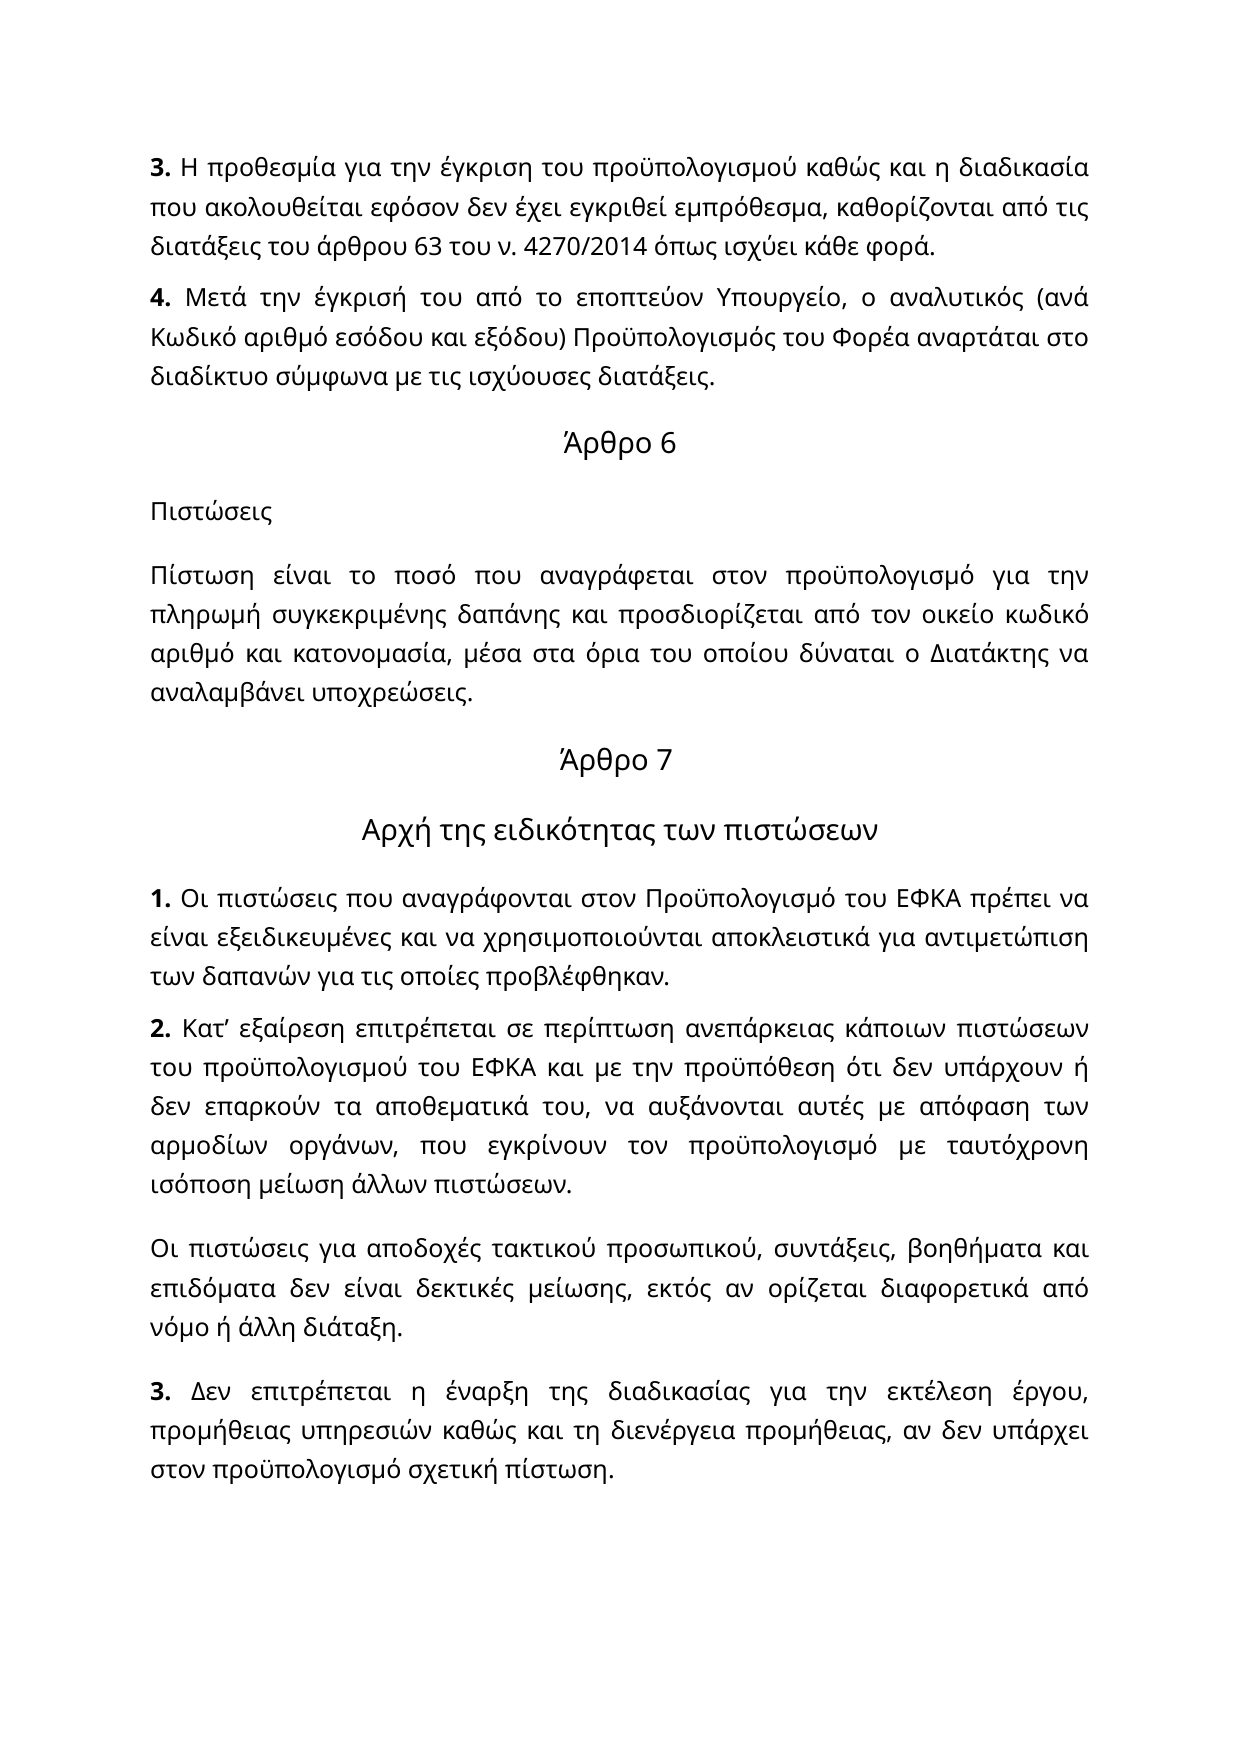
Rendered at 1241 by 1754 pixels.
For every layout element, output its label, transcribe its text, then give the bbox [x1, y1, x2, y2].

text 3. Η προθεσμία για την έγκριση του προϋπολογισμού καθώς και η διαδικασία που ακολουθείται εφόσον δεν έχει εγκριθεί εμπρόθεσμα, καθορίζονται από τις διατάξεις του άρθρου 63 του ν. 4270/2014 όπως ισχύει κάθε φορά. [150, 150, 1090, 262]
text Πίστωση είναι το ποσό που αναγράφεται στον προϋπολογισμό για την πληρωμή συγκεκριμένης δαπάνης και προσδιορίζεται από τον οικείο κωδικό αριθμό και κατονομασία, μέσα στα όρια του οποίου δύναται ο Διατάκτης να αναλαμβάνει υποχρεώσεις. [150, 557, 1090, 709]
subtitle Άρθρο 6 [150, 422, 1090, 462]
subtitle Αρχή της ειδικότητας των πιστώσεων [150, 809, 1090, 849]
text 1. Οι πιστώσεις που αναγράφονται στον Προϋπολογισμό του ΕΦΚΑ πρέπει να είναι εξειδικευμένες και να χρησιμοποιούνται αποκλειστικά για αντιμετώπιση των δαπανών για τις οποίες προβλέφθηκαν. [150, 880, 1090, 993]
text 4. Μετά την έγκρισή του από το εποπτεύον Υπουργείο, ο αναλυτικός (ανά Κωδικό αριθμό εσόδου και εξόδου) Προϋπολογισμός του Φορέα αναρτάται στο διαδίκτυο σύμφωνα με τις ισχύουσες διατάξεις. [150, 280, 1090, 392]
text Οι πιστώσεις για αποδοχές τακτικού προσωπικού, συντάξεις, βοηθήματα και επιδόματα δεν είναι δεκτικές μείωσης, εκτός αν ορίζεται διαφορετικά από νόμο ή άλλη διάταξη. [150, 1231, 1090, 1343]
text 3. Δεν επιτρέπεται η έναρξη της διαδικασίας για την εκτέλεση έργου, προμήθειας υπηρεσιών καθώς και τη διενέργεια προμήθειας, αν δεν υπάρχει στον προϋπολογισμό σχετική πίστωση. [150, 1373, 1090, 1486]
subtitle Άρθρο 7 [150, 739, 1090, 779]
text 2. Κατ’ εξαίρεση επιτρέπεται σε περίπτωση ανεπάρκειας κάποιων πιστώσεων του προϋπολογισμού του ΕΦΚΑ και με την προϋπόθεση ότι δεν υπάρχουν ή δεν επαρκούν τα αποθεματικά του, να αυξάνονται αυτές με απόφαση των αρμοδίων οργάνων, που εγκρίνουν τον προϋπολογισμό με ταυτόχρονη ισόποση μείωση άλλων πιστώσεων. [150, 1010, 1090, 1201]
text Πιστώσεις [150, 493, 1090, 527]
